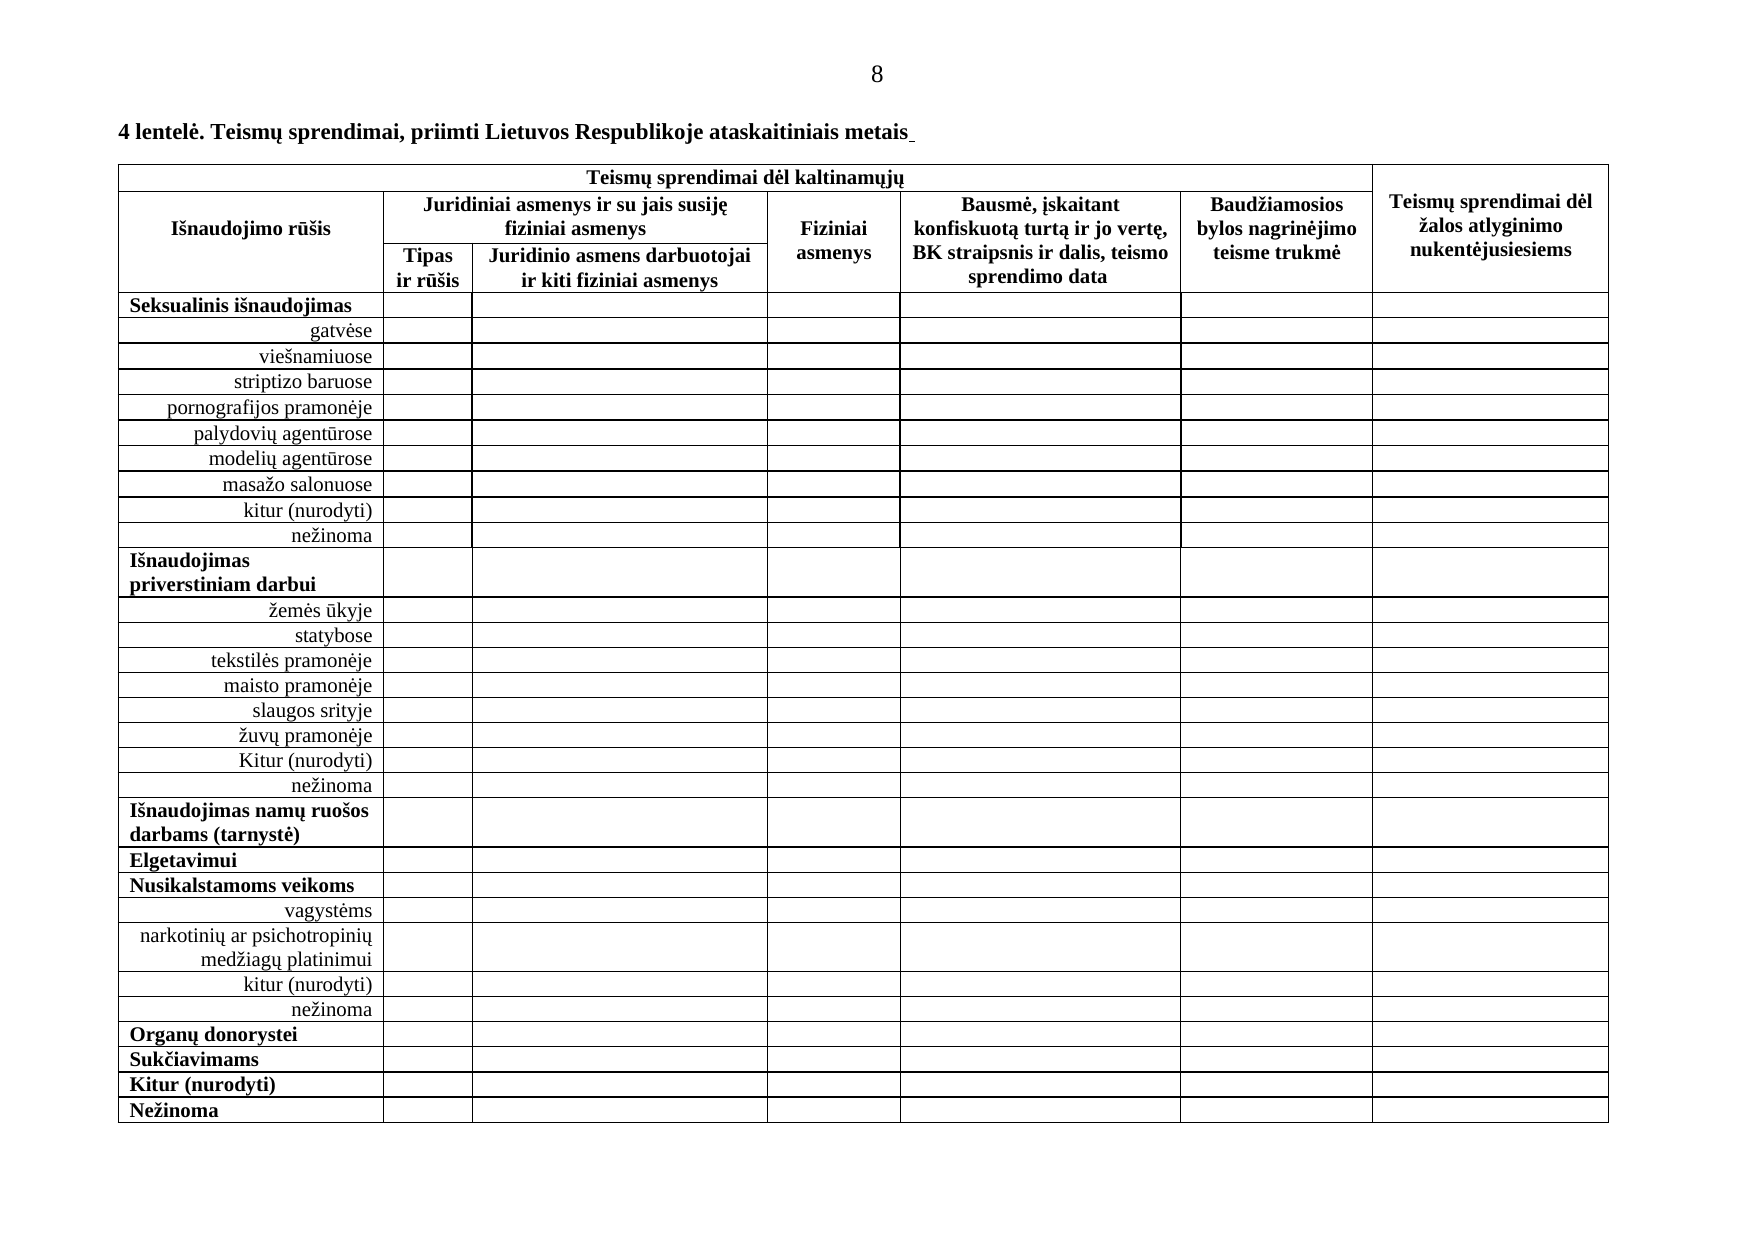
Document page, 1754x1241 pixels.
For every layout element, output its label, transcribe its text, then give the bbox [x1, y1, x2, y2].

table_cell kitur (nurodyti) [119, 972, 383, 996]
table_cell [1181, 598, 1372, 622]
table_cell [1181, 848, 1372, 872]
table_cell [901, 673, 1180, 697]
table_cell [1181, 748, 1372, 772]
table_cell nežinoma [119, 997, 383, 1021]
table_cell [1373, 1098, 1608, 1122]
table_cell [1181, 673, 1372, 697]
table_cell Išnaudojimas priverstiniam darbui [119, 548, 383, 596]
table_cell [384, 293, 471, 317]
table_cell Juridinio asmens darbuotojai ir kiti fiziniai asmenys [473, 244, 767, 292]
table_cell [1181, 623, 1372, 647]
table_cell [1373, 623, 1608, 647]
table_cell [473, 1022, 767, 1046]
table_cell [768, 923, 900, 971]
table_cell [1373, 972, 1608, 996]
table_header Teismų sprendimai dėl žalos atlyginimo nukentėjusiesiems [1373, 165, 1608, 292]
table_cell [384, 472, 471, 496]
table_cell [473, 1073, 767, 1096]
table_cell [1373, 997, 1608, 1021]
table_cell [1182, 293, 1372, 317]
table_cell [768, 1098, 900, 1122]
table_cell [473, 648, 767, 672]
table_cell [901, 997, 1180, 1021]
table_cell pornografijos pramonėje [119, 395, 383, 419]
table_cell [768, 723, 900, 747]
table_cell [901, 873, 1180, 897]
table_cell [768, 1022, 900, 1046]
table_cell [901, 1098, 1180, 1122]
table_cell [384, 1022, 472, 1046]
table_cell [768, 498, 899, 522]
table_cell [384, 1098, 472, 1122]
table_cell [1373, 748, 1608, 772]
table_cell [1373, 1022, 1608, 1046]
table_cell [1182, 344, 1372, 368]
table_cell [473, 673, 767, 697]
table_cell [1373, 318, 1608, 342]
table_cell [901, 848, 1180, 872]
table_cell [768, 548, 900, 596]
table_cell [384, 318, 471, 342]
table_cell [768, 523, 899, 547]
table_cell Tipas ir rūšis [384, 244, 472, 292]
table_cell nežinoma [119, 523, 383, 547]
table_cell [1181, 1022, 1372, 1046]
table_cell [901, 370, 1180, 393]
table_cell [1182, 421, 1372, 445]
table_cell [384, 344, 471, 368]
table_cell [768, 673, 900, 697]
table_cell [768, 773, 900, 797]
table_cell [384, 773, 472, 797]
table_cell [901, 395, 1180, 419]
table_cell [1373, 498, 1608, 522]
table_cell [768, 898, 900, 922]
table_cell [384, 1073, 472, 1096]
table_cell [1373, 548, 1608, 596]
table_cell [1373, 648, 1608, 672]
table_cell [1182, 395, 1372, 419]
table_cell [1373, 370, 1608, 393]
table_cell vagystėms [119, 898, 383, 922]
table_cell [384, 446, 471, 470]
table_cell [1373, 598, 1608, 622]
table_cell [473, 395, 767, 419]
table_cell [768, 446, 899, 470]
text 4 lentelė. Teismų sprendimai, priimti Lietuvos Respublikoje ataskaitiniais metais [118, 118, 1636, 144]
table_cell [901, 698, 1180, 722]
table_cell [768, 472, 899, 496]
table_cell žemės ūkyje [119, 598, 383, 622]
table_cell [901, 972, 1180, 996]
table_cell [901, 344, 1180, 368]
table_cell [768, 1073, 900, 1096]
table_cell Juridiniai asmenys ir su jais susiję fiziniai asmenys [384, 192, 767, 242]
table_cell [473, 623, 767, 647]
table_cell kitur (nurodyti) [119, 498, 383, 522]
table_cell [1373, 293, 1608, 317]
table_cell [768, 972, 900, 996]
table_cell [901, 1047, 1180, 1071]
table_cell [1181, 898, 1372, 922]
table_cell [768, 421, 899, 445]
table_cell [768, 848, 900, 872]
table_cell Kitur (nurodyti) [119, 1073, 383, 1096]
table_cell [473, 472, 767, 496]
table_cell [384, 370, 471, 393]
table_cell slaugos srityje [119, 698, 383, 722]
table_cell [1181, 648, 1372, 672]
table_cell [1182, 318, 1372, 342]
table_cell [384, 723, 472, 747]
table_cell [1182, 446, 1372, 470]
table_cell [1373, 421, 1608, 445]
table_cell narkotinių ar psichotropinių medžiagų platinimui [119, 923, 383, 971]
table_cell [1181, 972, 1372, 996]
table_cell [1181, 1098, 1372, 1122]
table_cell [384, 673, 472, 697]
table_cell [473, 748, 767, 772]
table_cell [1373, 723, 1608, 747]
table_cell [1373, 446, 1608, 470]
table_cell [473, 848, 767, 872]
table_cell Sukčiavimams [119, 1047, 383, 1071]
table_cell [1373, 873, 1608, 897]
table_cell [473, 344, 767, 368]
table_cell viešnamiuose [119, 344, 383, 368]
table_cell [901, 798, 1180, 846]
table_cell žuvų pramonėje [119, 723, 383, 747]
table_cell [1373, 472, 1608, 496]
table_cell [1182, 498, 1372, 522]
table_cell [901, 648, 1180, 672]
table_cell Nežinoma [119, 1098, 383, 1122]
table_cell [768, 748, 900, 772]
table_cell [384, 798, 472, 846]
table_cell [768, 623, 900, 647]
table_cell [768, 798, 900, 846]
table_cell [1373, 1047, 1608, 1071]
table_cell [384, 395, 471, 419]
table_cell [384, 748, 472, 772]
table_cell masažo salonuose [119, 472, 383, 496]
table_cell [384, 972, 472, 996]
table_cell [901, 898, 1180, 922]
table_cell maisto pramonėje [119, 673, 383, 697]
table_cell [473, 1047, 767, 1071]
table_cell [384, 498, 471, 522]
table_cell [473, 972, 767, 996]
table_cell [1181, 548, 1372, 596]
table_cell [473, 898, 767, 922]
table_cell [901, 318, 1180, 342]
table_cell [384, 898, 472, 922]
table_cell [768, 598, 900, 622]
table_cell [384, 548, 472, 596]
table_cell gatvėse [119, 318, 383, 342]
table_cell [1181, 873, 1372, 897]
table_cell [473, 293, 767, 317]
table_cell [901, 598, 1180, 622]
table_cell Išnaudojimas namų ruošos darbams (tarnystė) [119, 798, 383, 846]
table_cell [473, 523, 767, 547]
table_cell [384, 698, 472, 722]
table_cell [768, 873, 900, 897]
table_cell [473, 548, 767, 596]
table_cell [768, 1047, 900, 1071]
table_cell [473, 773, 767, 797]
table_cell [768, 293, 899, 317]
table_cell [1182, 523, 1372, 547]
table_cell [1181, 923, 1372, 971]
table_cell Elgetavimui [119, 848, 383, 872]
table_cell [473, 698, 767, 722]
table_cell [384, 598, 472, 622]
table_cell nežinoma [119, 773, 383, 797]
table_cell [901, 498, 1180, 522]
table_cell [384, 873, 472, 897]
table_cell [768, 997, 900, 1021]
table_cell [1181, 1047, 1372, 1071]
table_cell [901, 1073, 1180, 1096]
table_cell [901, 623, 1180, 647]
table_cell Bausmė, įskaitant konfiskuotą turtą ir jo vertę, BK straipsnis ir dalis, teismo sprendimo data [901, 192, 1180, 292]
table_cell striptizo baruose [119, 370, 383, 393]
table_cell [1181, 798, 1372, 846]
table_cell [901, 773, 1180, 797]
table_cell [473, 798, 767, 846]
table_cell [473, 498, 767, 522]
table_cell [473, 923, 767, 971]
table_cell [1373, 898, 1608, 922]
table_cell [1373, 673, 1608, 697]
table_cell Išnaudojimo rūšis [119, 192, 383, 292]
table_cell [1373, 395, 1608, 419]
table_cell [473, 446, 767, 470]
table_cell tekstilės pramonėje [119, 648, 383, 672]
table_cell [473, 421, 767, 445]
table_cell [1373, 798, 1608, 846]
table_cell [901, 748, 1180, 772]
table_cell [473, 370, 767, 393]
table_cell palydovių agentūrose [119, 421, 383, 445]
table_cell [384, 421, 471, 445]
table_cell [1373, 923, 1608, 971]
table_cell [1373, 698, 1608, 722]
table_cell Organų donorystei [119, 1022, 383, 1046]
table_cell [1181, 698, 1372, 722]
table_cell [384, 848, 472, 872]
table_cell [901, 293, 1180, 317]
table_cell [473, 873, 767, 897]
table_cell [384, 1047, 472, 1071]
table_cell [1373, 523, 1608, 547]
table_cell [901, 923, 1180, 971]
table_cell [473, 318, 767, 342]
table_cell Nusikalstamoms veikoms [119, 873, 383, 897]
table_cell [901, 1022, 1180, 1046]
table_cell [473, 1098, 767, 1122]
table_cell Fiziniai asmenys [768, 192, 900, 292]
table_cell [901, 548, 1180, 596]
table_cell [901, 421, 1180, 445]
table_cell Seksualinis išnaudojimas [119, 293, 383, 317]
table_cell [1181, 1073, 1372, 1096]
table_cell [768, 395, 899, 419]
table_cell [901, 446, 1180, 470]
table_cell [473, 723, 767, 747]
table_cell [768, 318, 899, 342]
table_cell [1181, 723, 1372, 747]
table_cell [384, 623, 472, 647]
table_cell [1181, 997, 1372, 1021]
table_cell [1373, 773, 1608, 797]
table_cell [768, 344, 899, 368]
table_cell [1373, 344, 1608, 368]
table_cell [1182, 472, 1372, 496]
table_cell [1182, 370, 1372, 393]
table_cell Baudžiamosios bylos nagrinėjimo teisme trukmė [1181, 192, 1372, 292]
table_cell modelių agentūrose [119, 446, 383, 470]
table_header Teismų sprendimai dėl kaltinamųjų [119, 165, 1372, 191]
table_cell [901, 523, 1180, 547]
table_cell [384, 923, 472, 971]
table_cell [384, 648, 472, 672]
table_cell [768, 648, 900, 672]
table_cell [901, 472, 1180, 496]
table_cell [1181, 773, 1372, 797]
table_cell Kitur (nurodyti) [119, 748, 383, 772]
table_cell [473, 997, 767, 1021]
table_cell [1373, 848, 1608, 872]
table_cell [1373, 1073, 1608, 1096]
table_cell [768, 370, 899, 393]
table_cell [768, 698, 900, 722]
table_cell statybose [119, 623, 383, 647]
table_cell [384, 523, 471, 547]
table_cell [473, 598, 767, 622]
table_cell [384, 997, 472, 1021]
table_cell [901, 723, 1180, 747]
